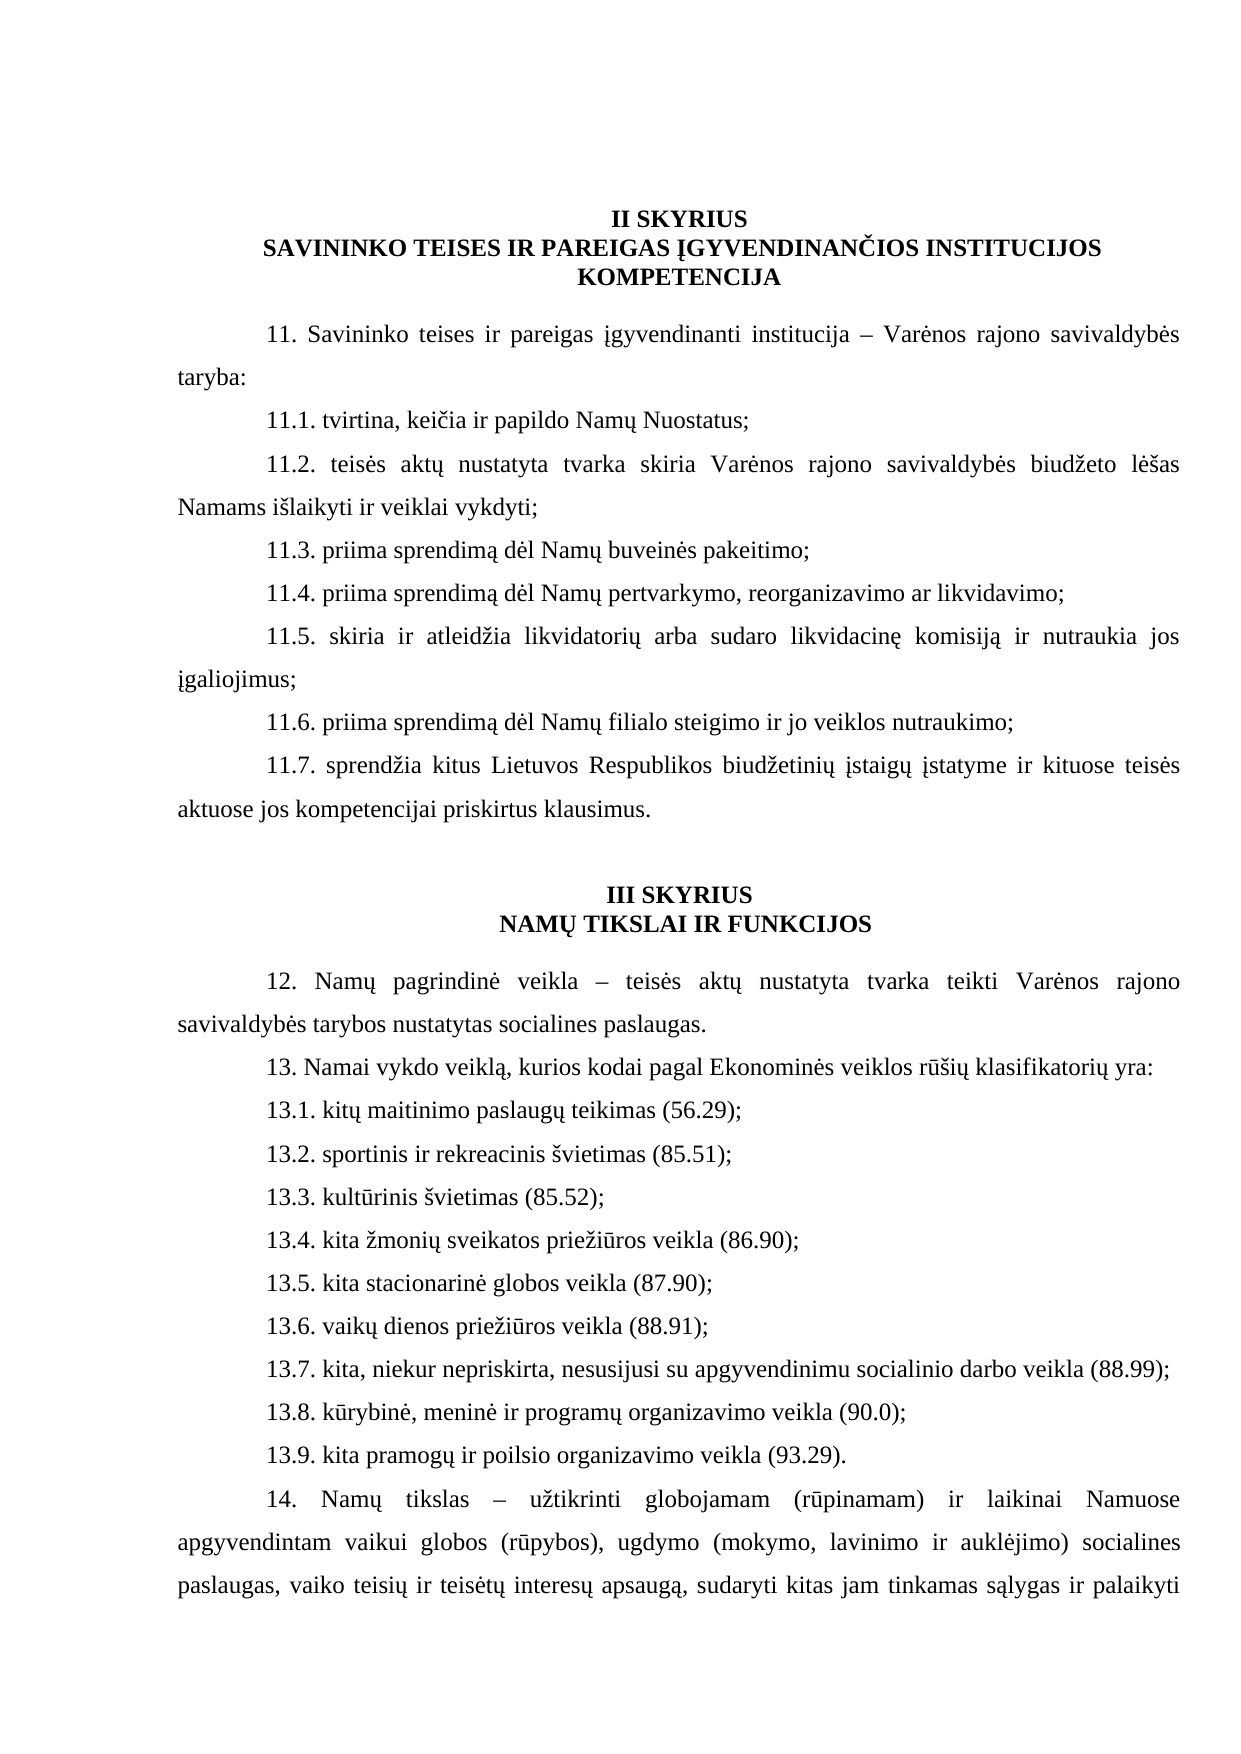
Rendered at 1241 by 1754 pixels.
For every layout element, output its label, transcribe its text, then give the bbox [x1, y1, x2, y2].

text 13.8. kūrybinė, meninė ir programų organizavimo veikla (90.0); [177, 1397, 1181, 1426]
text NAMŲ TIKSLAI IR FUNKCIJOS [177, 909, 1181, 937]
text 13.2. sportinis ir rekreacinis švietimas (85.51); [177, 1139, 1181, 1167]
text 13.3. kultūrinis švietimas (85.52); [177, 1182, 1181, 1211]
text 13.4. kita žmonių sveikatos priežiūros veikla (86.90); [177, 1225, 1181, 1254]
text 13. Namai vykdo veiklą, kurios kodai pagal Ekonominės veiklos rūšių klasifikatorių yra: [177, 1052, 1181, 1081]
text 12. Namų pagrindinė veikla – teisės aktų nustatyta tvarka teikti Varėnos rajono savivaldybės tarybos nustatytas socialines paslaugas. [177, 966, 1181, 1038]
text 13.6. vaikų dienos priežiūros veikla (88.91); [177, 1311, 1181, 1340]
text SAVININKO TEISES IR PAREIGAS ĮGYVENDINANČIOS INSTITUCIJOS KOMPETENCIJA [177, 233, 1181, 291]
text 14. Namų tikslas – užtikrinti globojamam (rūpinamam) ir laikinai Namuose apgyvendintam vaikui globos (rūpybos), ugdymo (mokymo, lavinimo ir auklėjimo) socialines paslaugas, vaiko teisių ir teisėtų interesų apsaugą, sudaryti kitas jam tinkamas sąlygas ir palaikyti [177, 1484, 1181, 1599]
text 13.5. kita stacionarinė globos veikla (87.90); [177, 1268, 1181, 1297]
text 11.7. sprendžia kitus Lietuvos Respublikos biudžetinių įstaigų įstatyme ir kituose teisės aktuose jos kompetencijai priskirtus klausimus. [177, 751, 1181, 822]
text 11.1. tvirtina, keičia ir papildo Namų Nuostatus; [177, 406, 1181, 434]
text 13.9. kita pramogų ir poilsio organizavimo veikla (93.29). [177, 1441, 1181, 1469]
text 11.5. skiria ir atleidžia likvidatorių arba sudaro likvidacinę komisiją ir nutraukia jos įgaliojimus; [177, 621, 1181, 693]
text 11.3. priima sprendimą dėl Namų buveinės pakeitimo; [177, 535, 1181, 564]
text II SKYRIUS [177, 204, 1181, 233]
text III SKYRIUS [177, 880, 1181, 909]
text 11. Savininko teises ir pareigas įgyvendinanti institucija – Varėnos rajono savivaldybės taryba: [177, 319, 1181, 391]
text 11.4. priima sprendimą dėl Namų pertvarkymo, reorganizavimo ar likvidavimo; [177, 578, 1181, 607]
text 11.6. priima sprendimą dėl Namų filialo steigimo ir jo veiklos nutraukimo; [177, 707, 1181, 736]
text 13.1. kitų maitinimo paslaugų teikimas (56.29); [177, 1096, 1181, 1124]
text 13.7. kita, niekur nepriskirta, nesusijusi su apgyvendinimu socialinio darbo veikla (88.99); [177, 1354, 1181, 1383]
text 11.2. teisės aktų nustatyta tvarka skiria Varėnos rajono savivaldybės biudžeto lėšas Namams išlaikyti ir veiklai vykdyti; [177, 449, 1181, 521]
